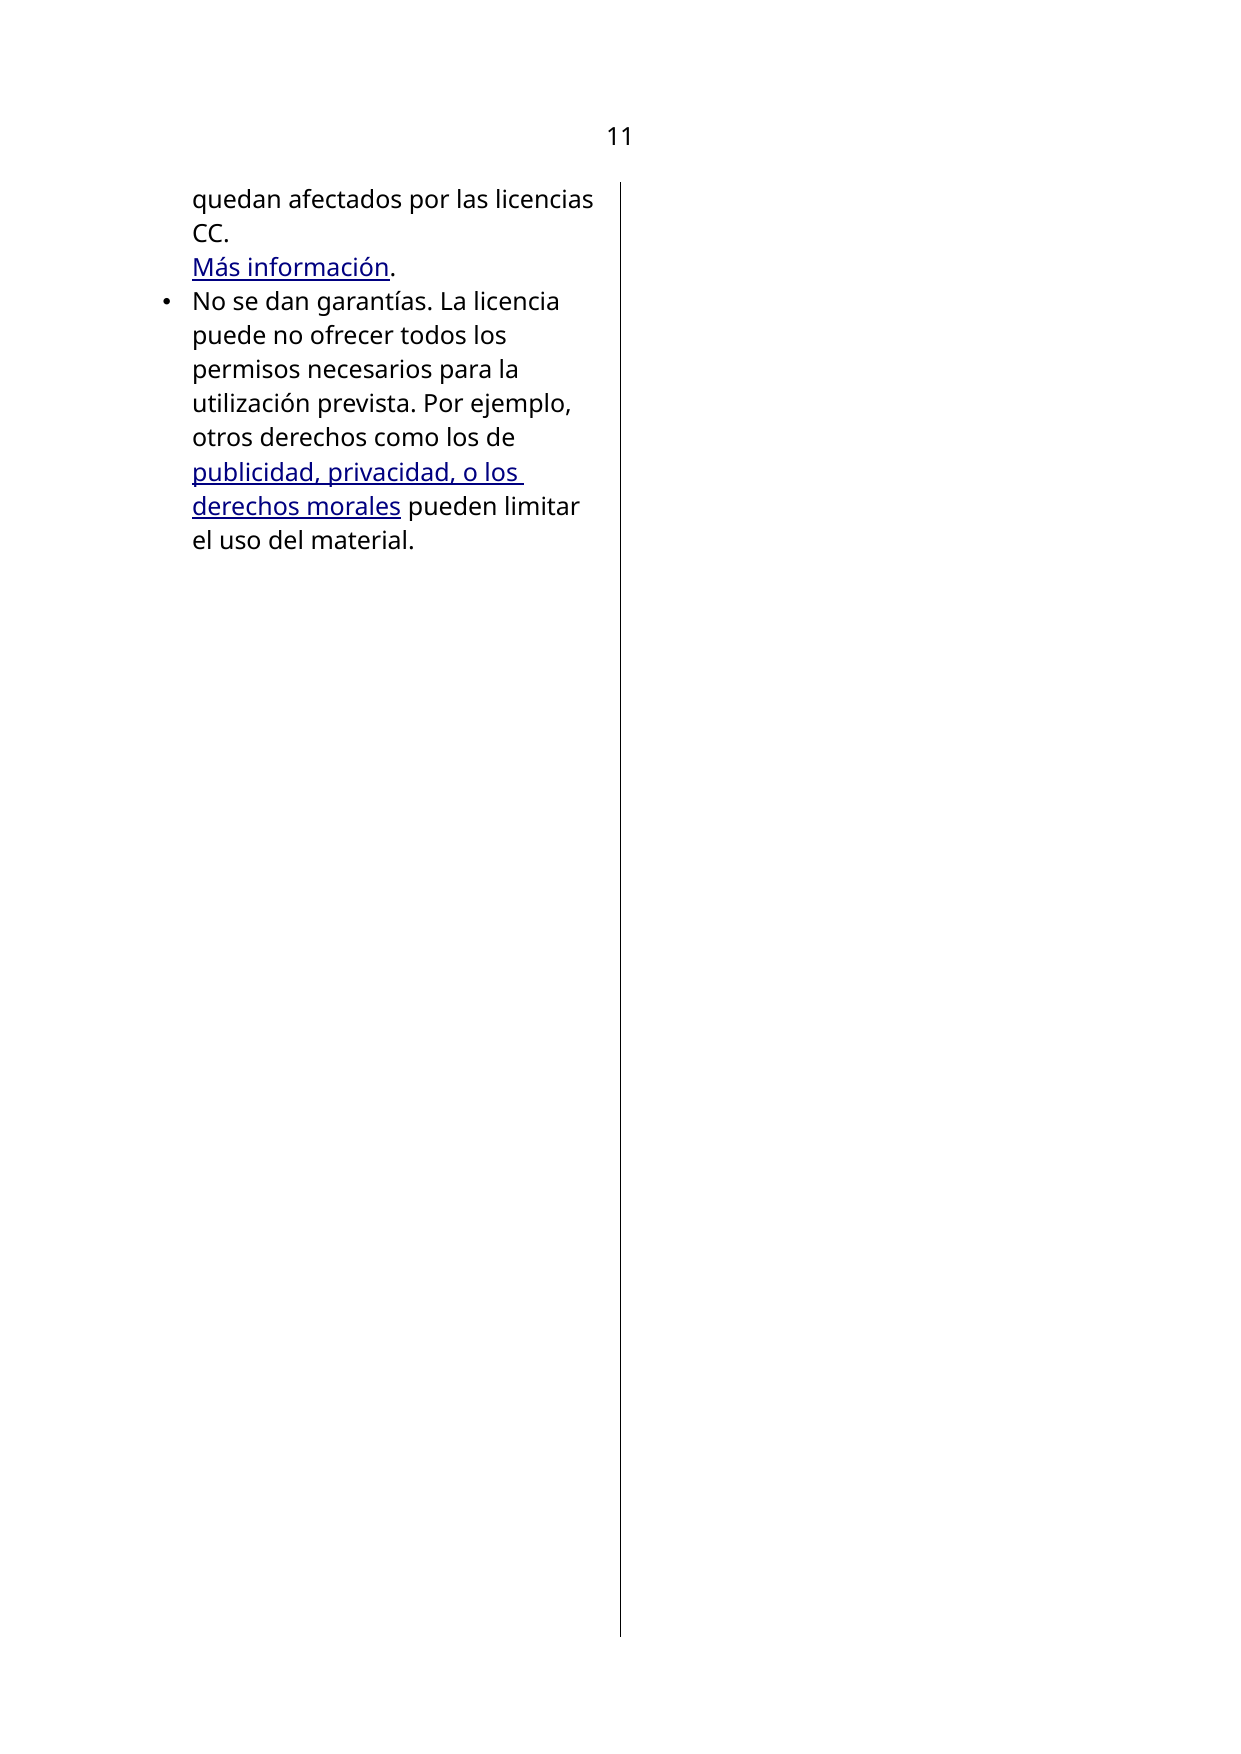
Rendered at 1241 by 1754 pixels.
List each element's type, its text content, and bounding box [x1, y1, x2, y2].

list Más información. [162, 250, 605, 284]
list No se dan garantías. La licencia puede no ofrecer todos los permisos necesarios para la utilización prevista. Por ejemplo, otros derechos como los de publicidad, privacidad, o los derechos morales pueden limitar el uso del material. [162, 284, 605, 556]
list quedan afectados por las licencias CC. [162, 182, 605, 250]
